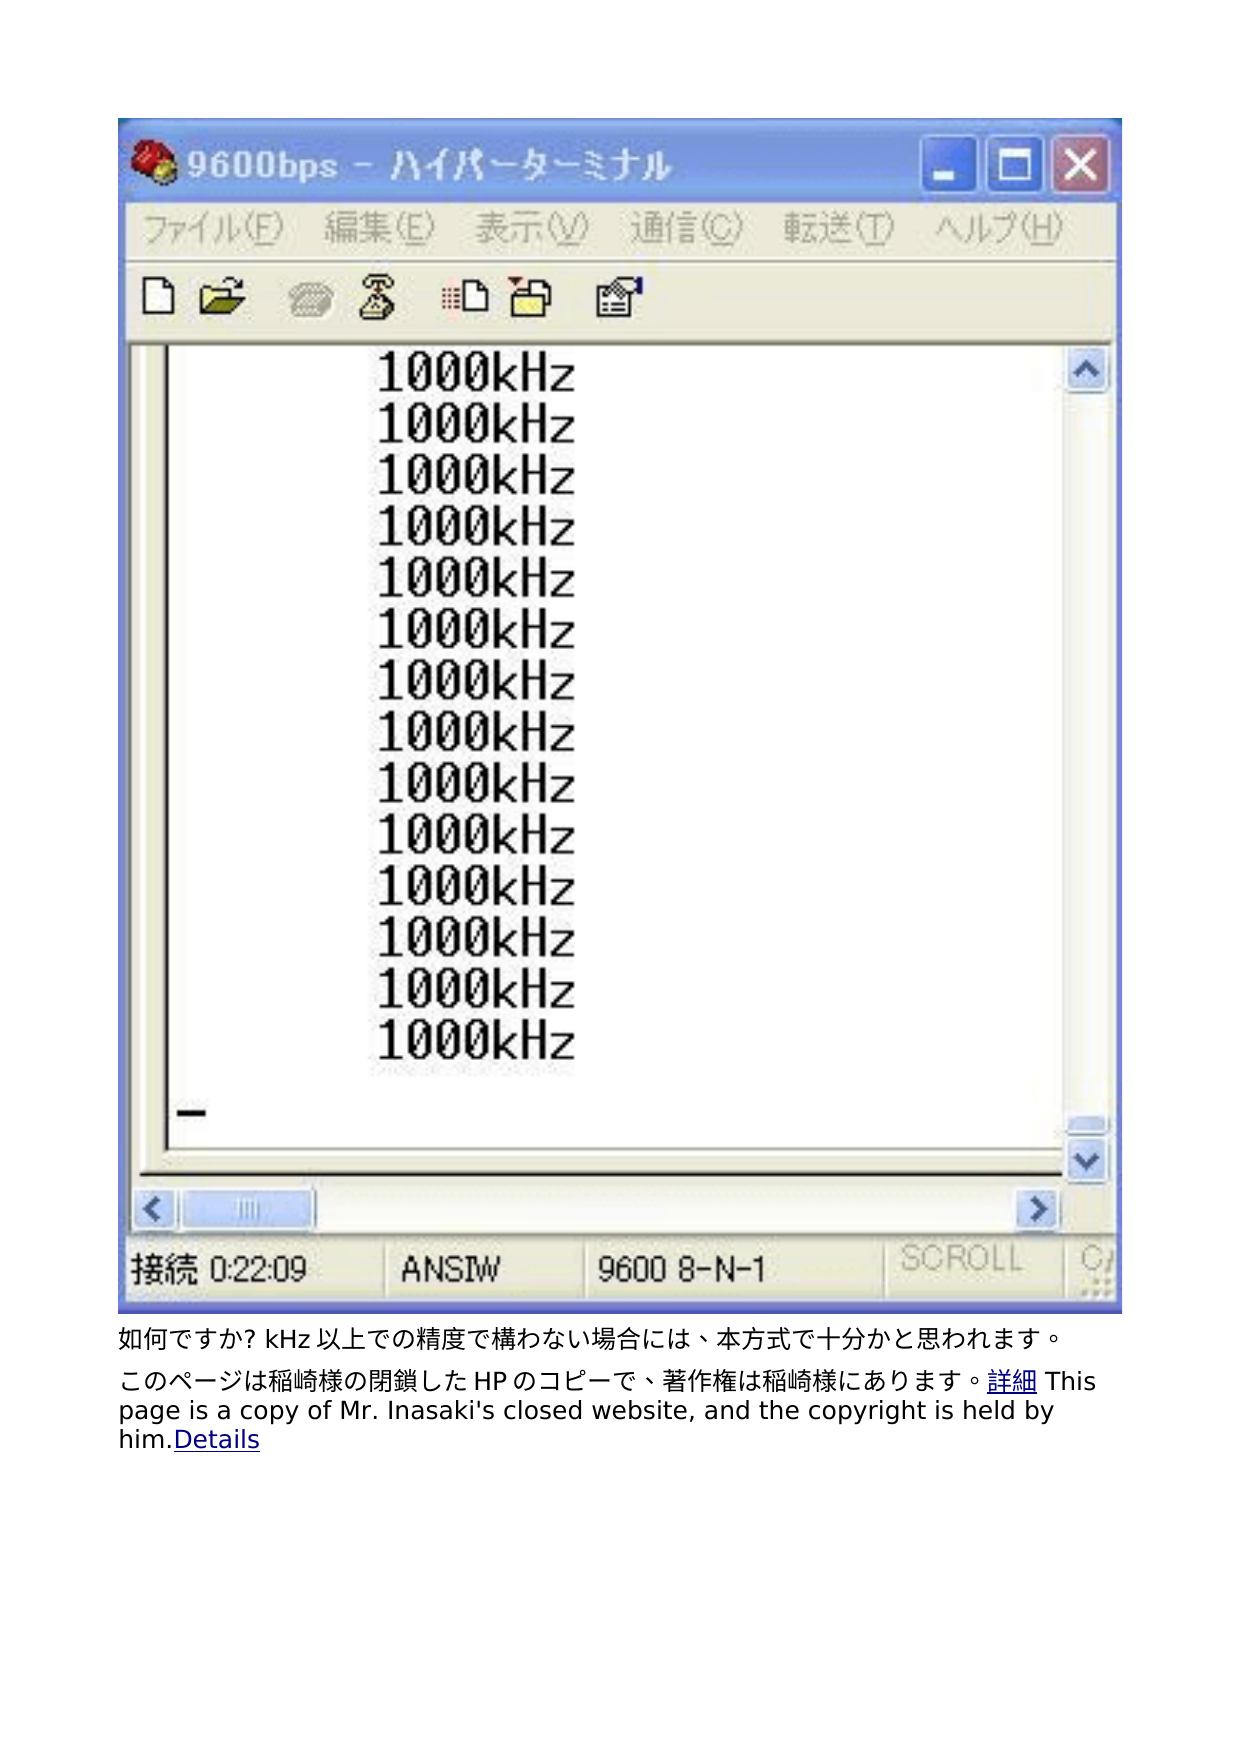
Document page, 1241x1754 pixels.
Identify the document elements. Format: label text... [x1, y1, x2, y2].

text このページは稲崎様の閉鎖したHPのコピーで、著作権は稲崎様にあります。詳細 This page is a copy of Mr. Inasaki's closed website, and the copyright is held by him.Details [118, 1367, 1122, 1455]
picture [118, 118, 1123, 1314]
text 如何ですか? kHz以上での精度で構わない場合には、本方式で十分かと思われます。 [118, 1326, 1122, 1355]
